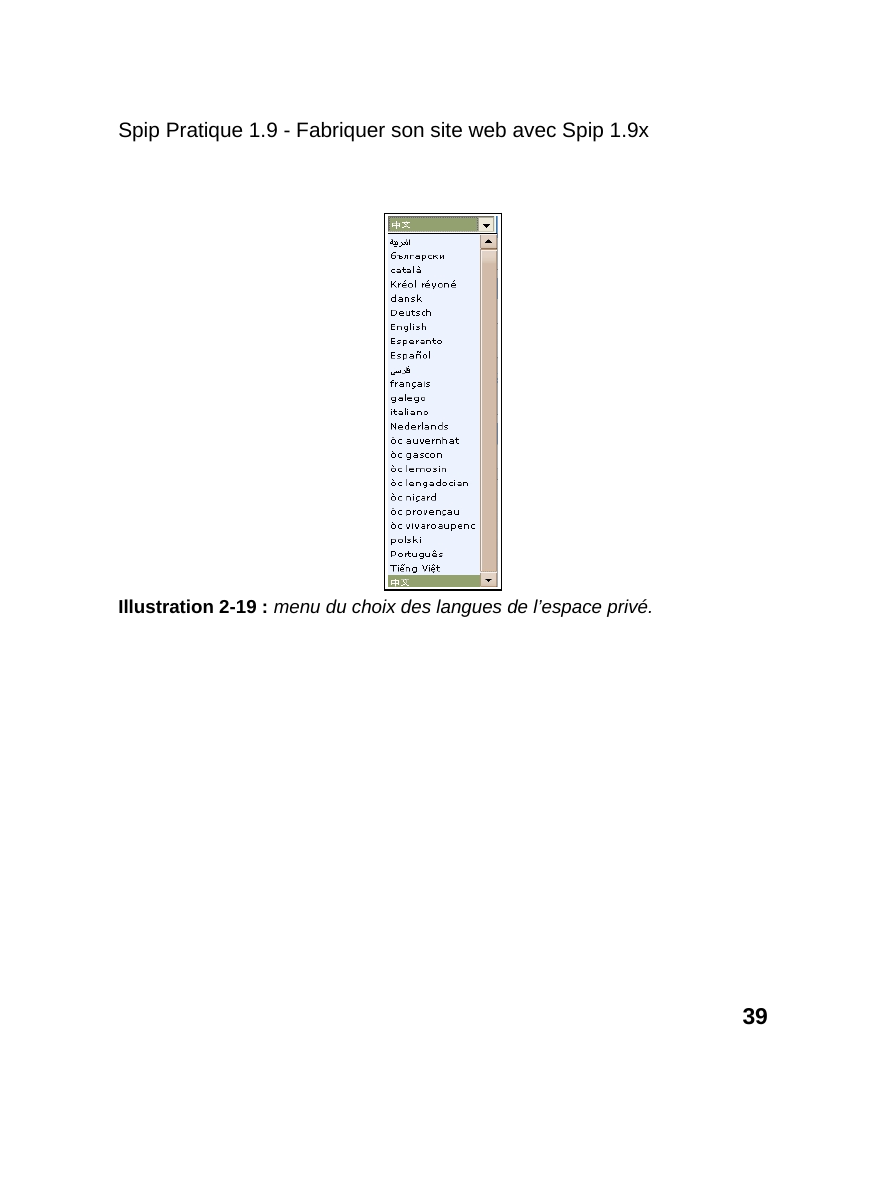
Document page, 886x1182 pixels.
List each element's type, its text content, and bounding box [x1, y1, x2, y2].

picture [388, 216, 498, 587]
text Illustration 2-19 : menu du choix des langues de l’espace privé. [118, 213, 768, 617]
